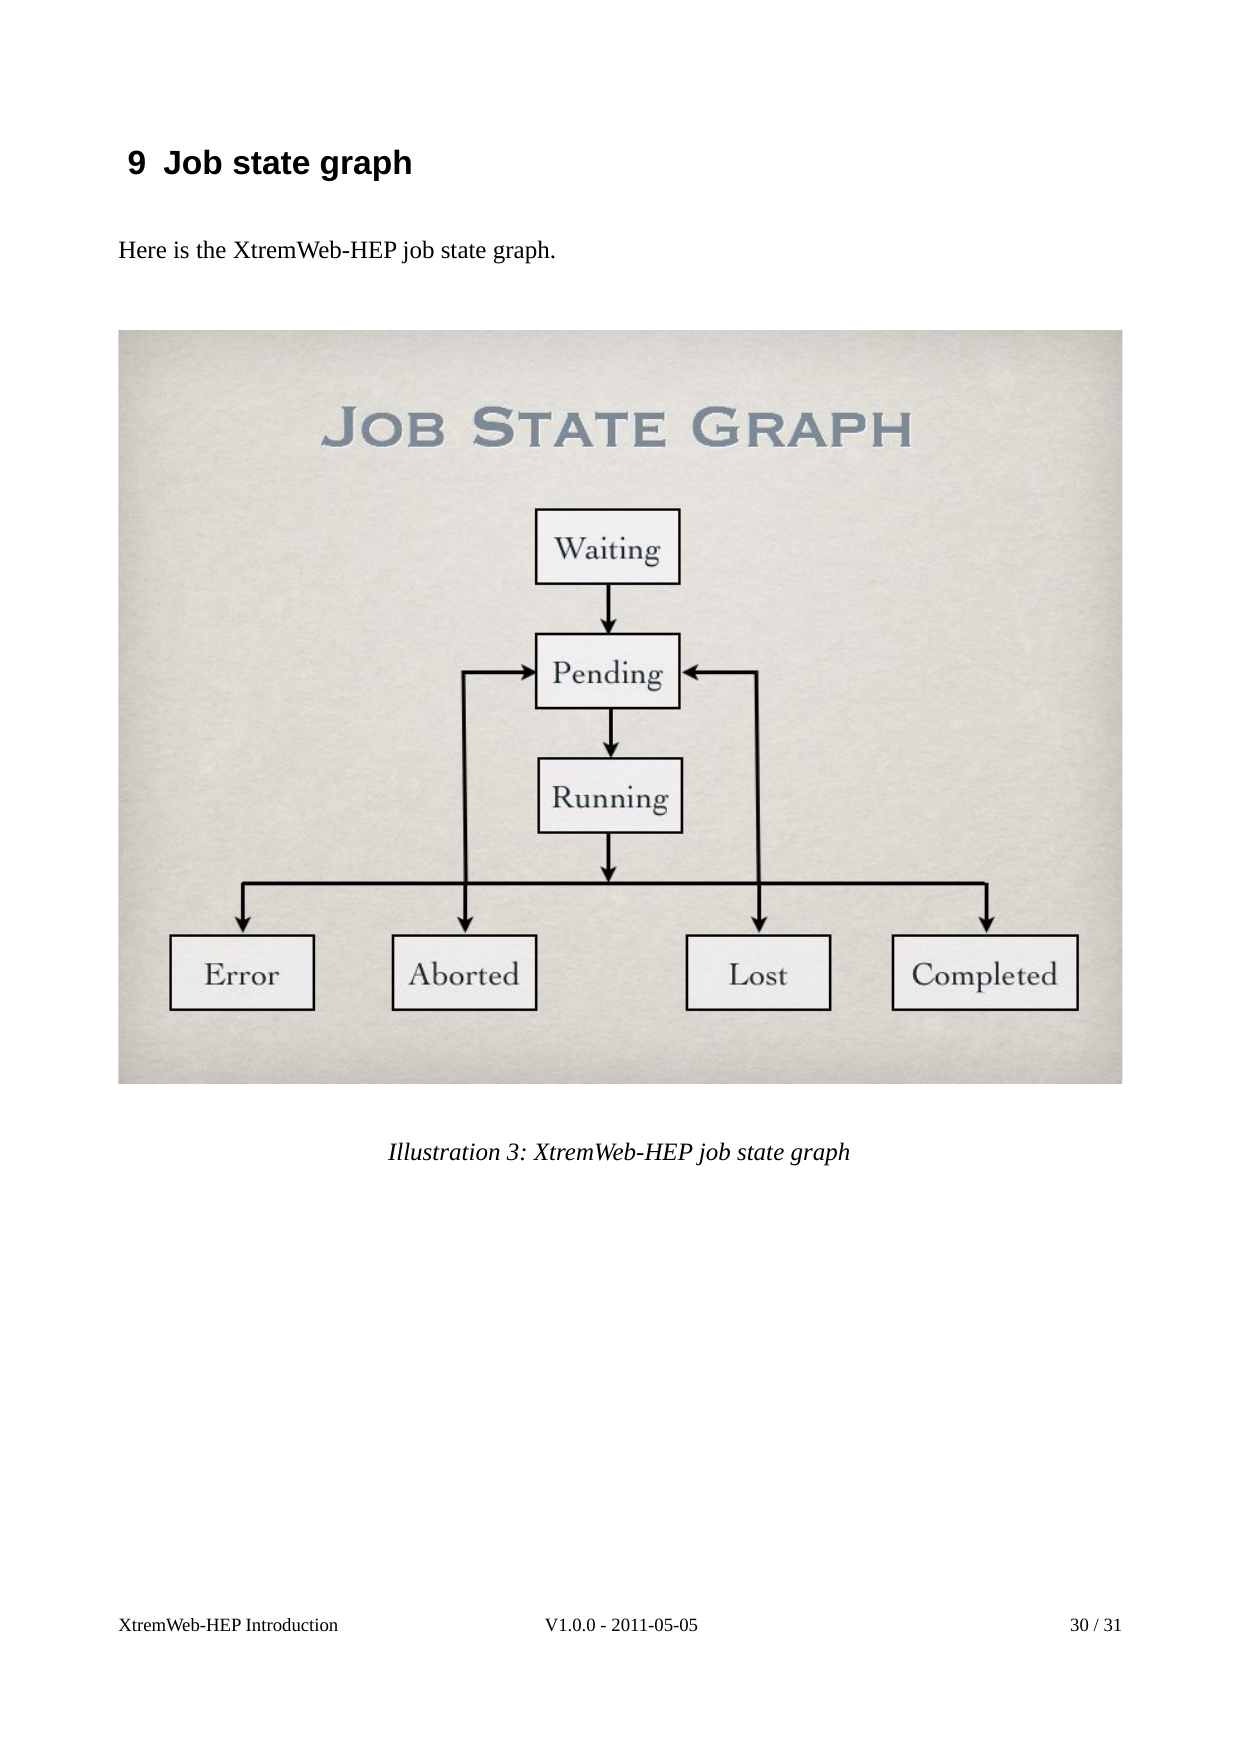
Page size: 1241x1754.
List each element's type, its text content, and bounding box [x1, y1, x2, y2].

text Illustration 3: XtremWeb-HEP job state graph [118, 1137, 1122, 1166]
picture [118, 330, 1123, 1084]
subtitle Job state graph [118, 143, 1122, 182]
text Here is the XtremWeb-HEP job state graph. [118, 236, 1122, 264]
